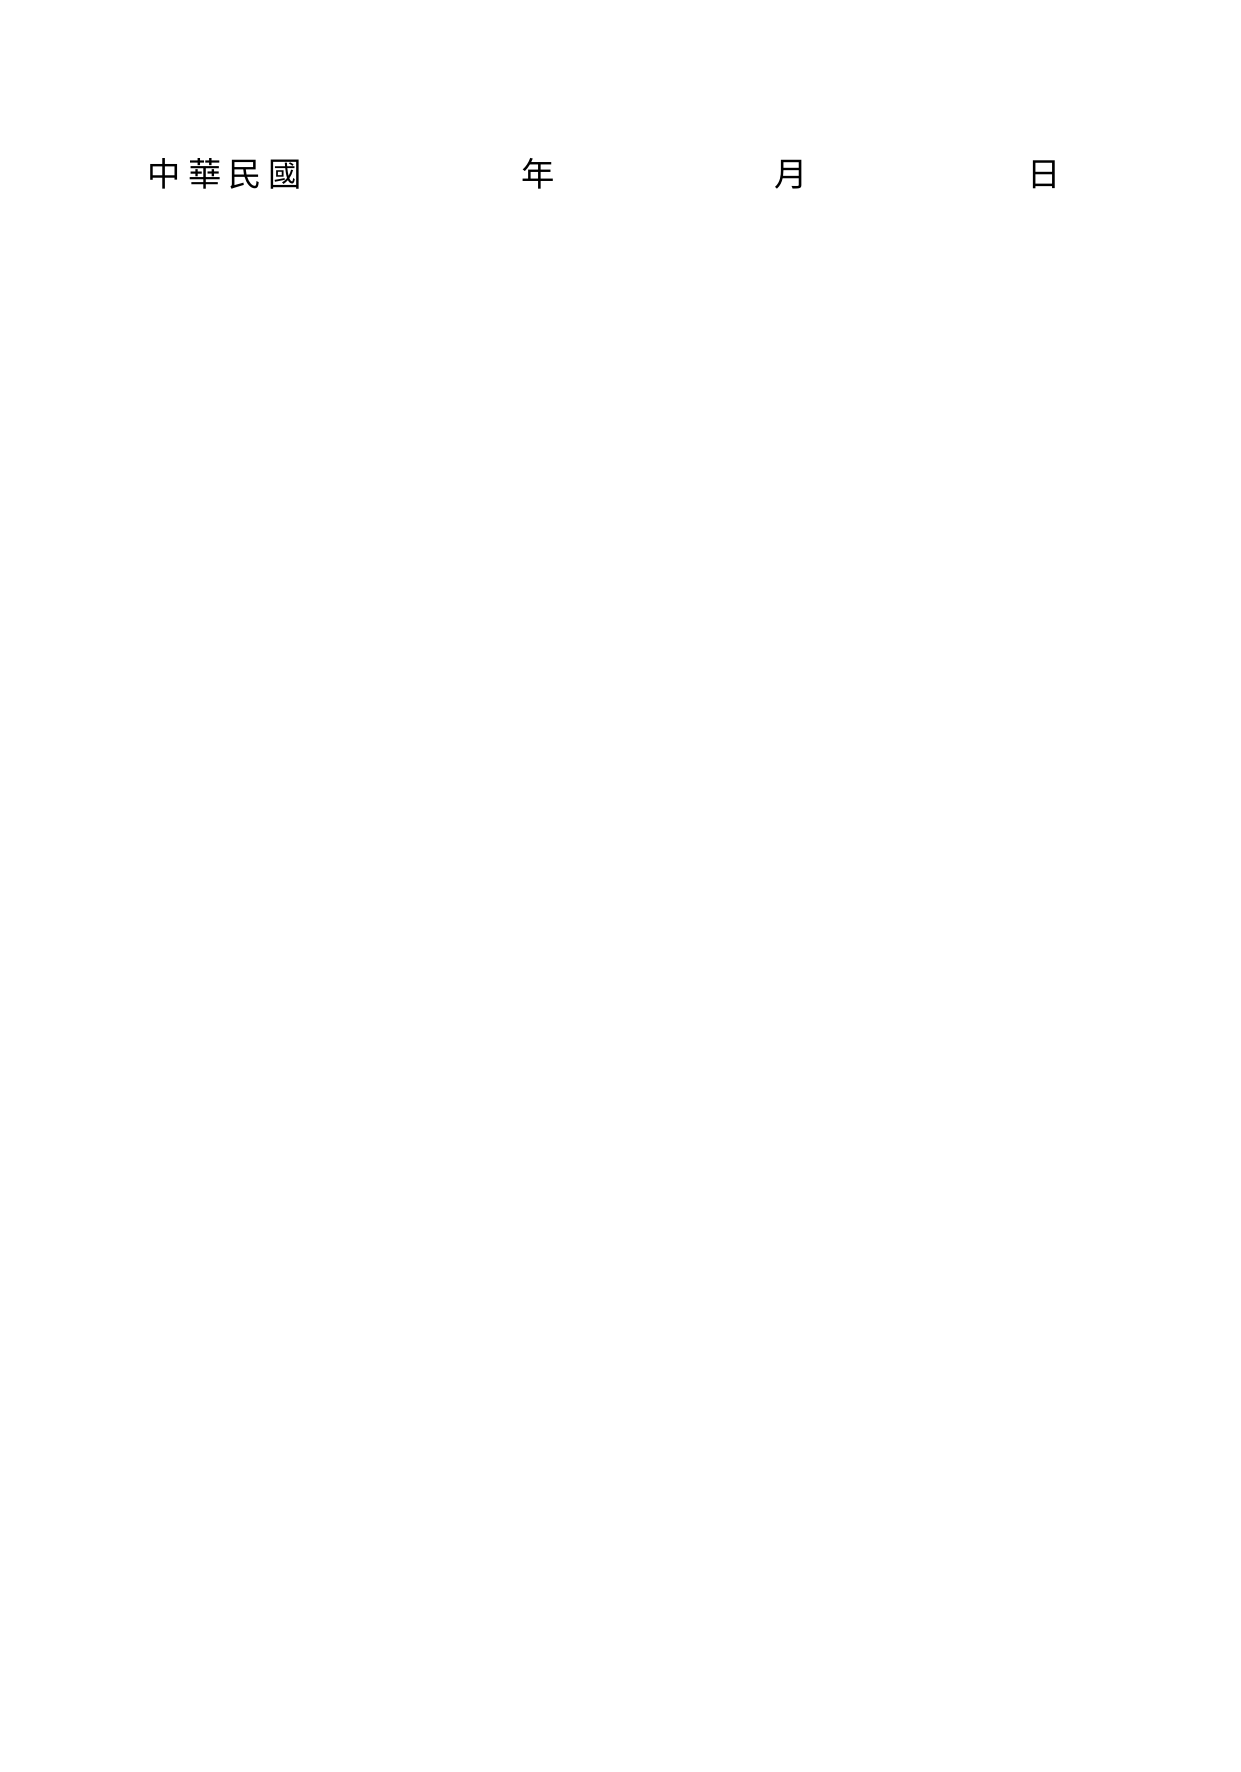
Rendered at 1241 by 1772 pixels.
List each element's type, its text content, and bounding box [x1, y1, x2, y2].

text 中華民國 年 月 日 [148, 148, 1063, 196]
